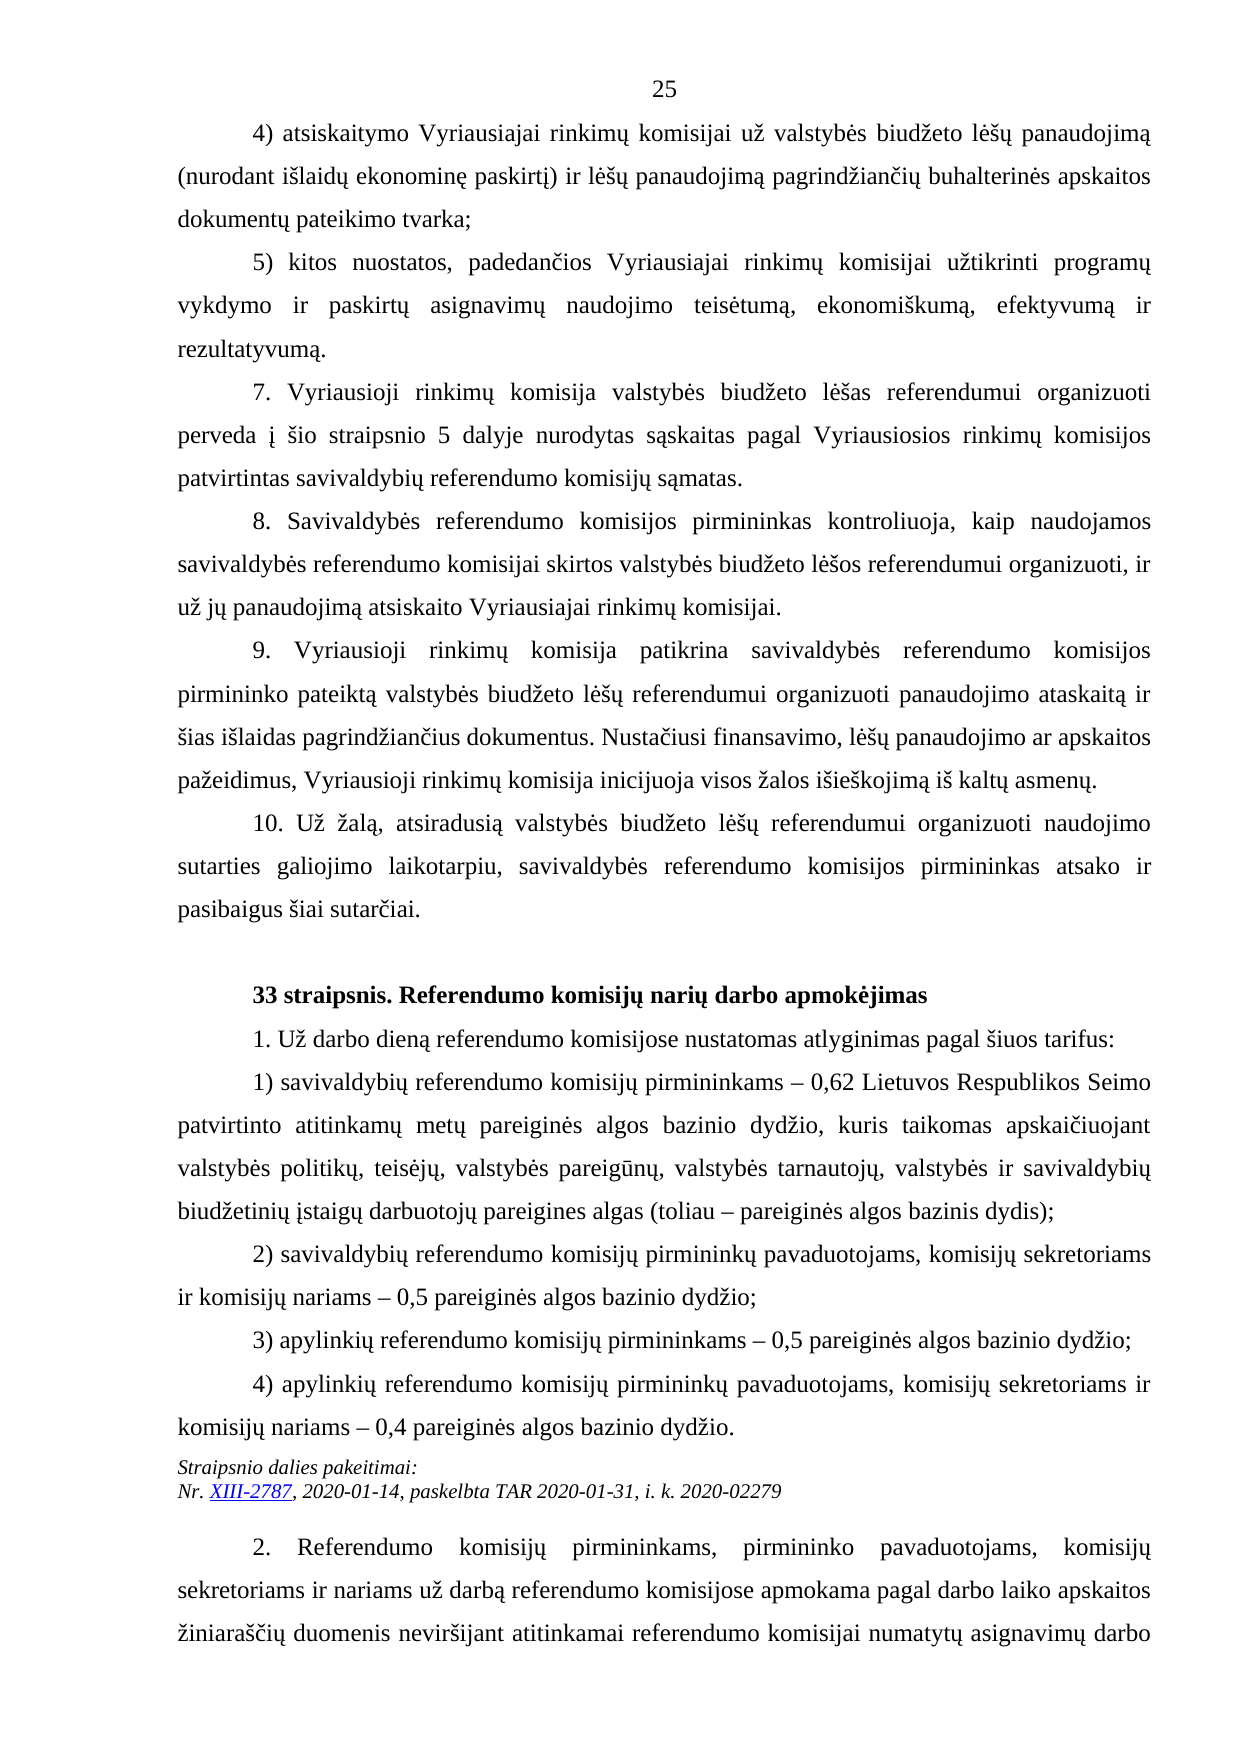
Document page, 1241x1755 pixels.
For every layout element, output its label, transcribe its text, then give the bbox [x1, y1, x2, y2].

text 7. Vyriausioji rinkimų komisija valstybės biudžeto lėšas referendumui organizuoti perveda į šio straipsnio 5 dalyje nurodytas sąskaitas pagal Vyriausiosios rinkimų komisijos patvirtintas savivaldybių referendumo komisijų sąmatas. [177, 377, 1152, 492]
text 3) apylinkių referendumo komisijų pirmininkams – 0,5 pareiginės algos bazinio dydžio; [177, 1326, 1152, 1354]
text 8. Savivaldybės referendumo komisijos pirmininkas kontroliuoja, kaip naudojamos savivaldybės referendumo komisijai skirtos valstybės biudžeto lėšos referendumui organizuoti, ir už jų panaudojimą atsiskaito Vyriausiajai rinkimų komisijai. [177, 506, 1152, 621]
text 2) savivaldybių referendumo komisijų pirmininkų pavaduotojams, komisijų sekretoriams ir komisijų nariams – 0,5 pareiginės algos bazinio dydžio; [177, 1239, 1152, 1311]
text 4) apylinkių referendumo komisijų pirmininkų pavaduotojams, komisijų sekretoriams ir komisijų nariams – 0,4 pareiginės algos bazinio dydžio. [177, 1369, 1152, 1441]
text 1. Už darbo dieną referendumo komisijose nustatomas atlyginimas pagal šiuos tarifus: [177, 1024, 1152, 1052]
text 9. Vyriausioji rinkimų komisija patikrina savivaldybės referendumo komisijos pirmininko pateiktą valstybės biudžeto lėšų referendumui organizuoti panaudojimo ataskaitą ir šias išlaidas pagrindžiančius dokumentus. Nustačiusi finansavimo, lėšų panaudojimo ar apskaitos pažeidimus, Vyriausioji rinkimų komisija inicijuoja visos žalos išieškojimą iš kaltų asmenų. [177, 636, 1152, 794]
text 10. Už žalą, atsiradusią valstybės biudžeto lėšų referendumui organizuoti naudojimo sutarties galiojimo laikotarpiu, savivaldybės referendumo komisijos pirmininkas atsako ir pasibaigus šiai sutarčiai. [177, 808, 1152, 923]
text 5) kitos nuostatos, padedančios Vyriausiajai rinkimų komisijai užtikrinti programų vykdymo ir paskirtų asignavimų naudojimo teisėtumą, ekonomiškumą, efektyvumą ir rezultatyvumą. [177, 247, 1152, 362]
text Nr. XIII-2787, 2020-01-14, paskelbta TAR 2020-01-31, i. k. 2020-02279 [177, 1479, 1152, 1503]
text 4) atsiskaitymo Vyriausiajai rinkimų komisijai už valstybės biudžeto lėšų panaudojimą (nurodant išlaidų ekonominę paskirtį) ir lėšų panaudojimą pagrindžiančių buhalterinės apskaitos dokumentų pateikimo tvarka; [177, 118, 1152, 233]
text 33 straipsnis. Referendumo komisijų narių darbo apmokėjimas [177, 981, 1152, 1009]
text 1) savivaldybių referendumo komisijų pirmininkams – 0,62 Lietuvos Respublikos Seimo patvirtinto atitinkamų metų pareiginės algos bazinio dydžio, kuris taikomas apskaičiuojant valstybės politikų, teisėjų, valstybės pareigūnų, valstybės tarnautojų, valstybės ir savivaldybių biudžetinių įstaigų darbuotojų pareigines algas (toliau – pareiginės algos bazinis dydis); [177, 1067, 1152, 1225]
text Straipsnio dalies pakeitimai: [177, 1455, 1152, 1479]
text 2. Referendumo komisijų pirmininkams, pirmininko pavaduotojams, komisijų sekretoriams ir nariams už darbą referendumo komisijose apmokama pagal darbo laiko apskaitos žiniaraščių duomenis neviršijant atitinkamai referendumo komisijai numatytų asignavimų darbo [177, 1532, 1152, 1647]
